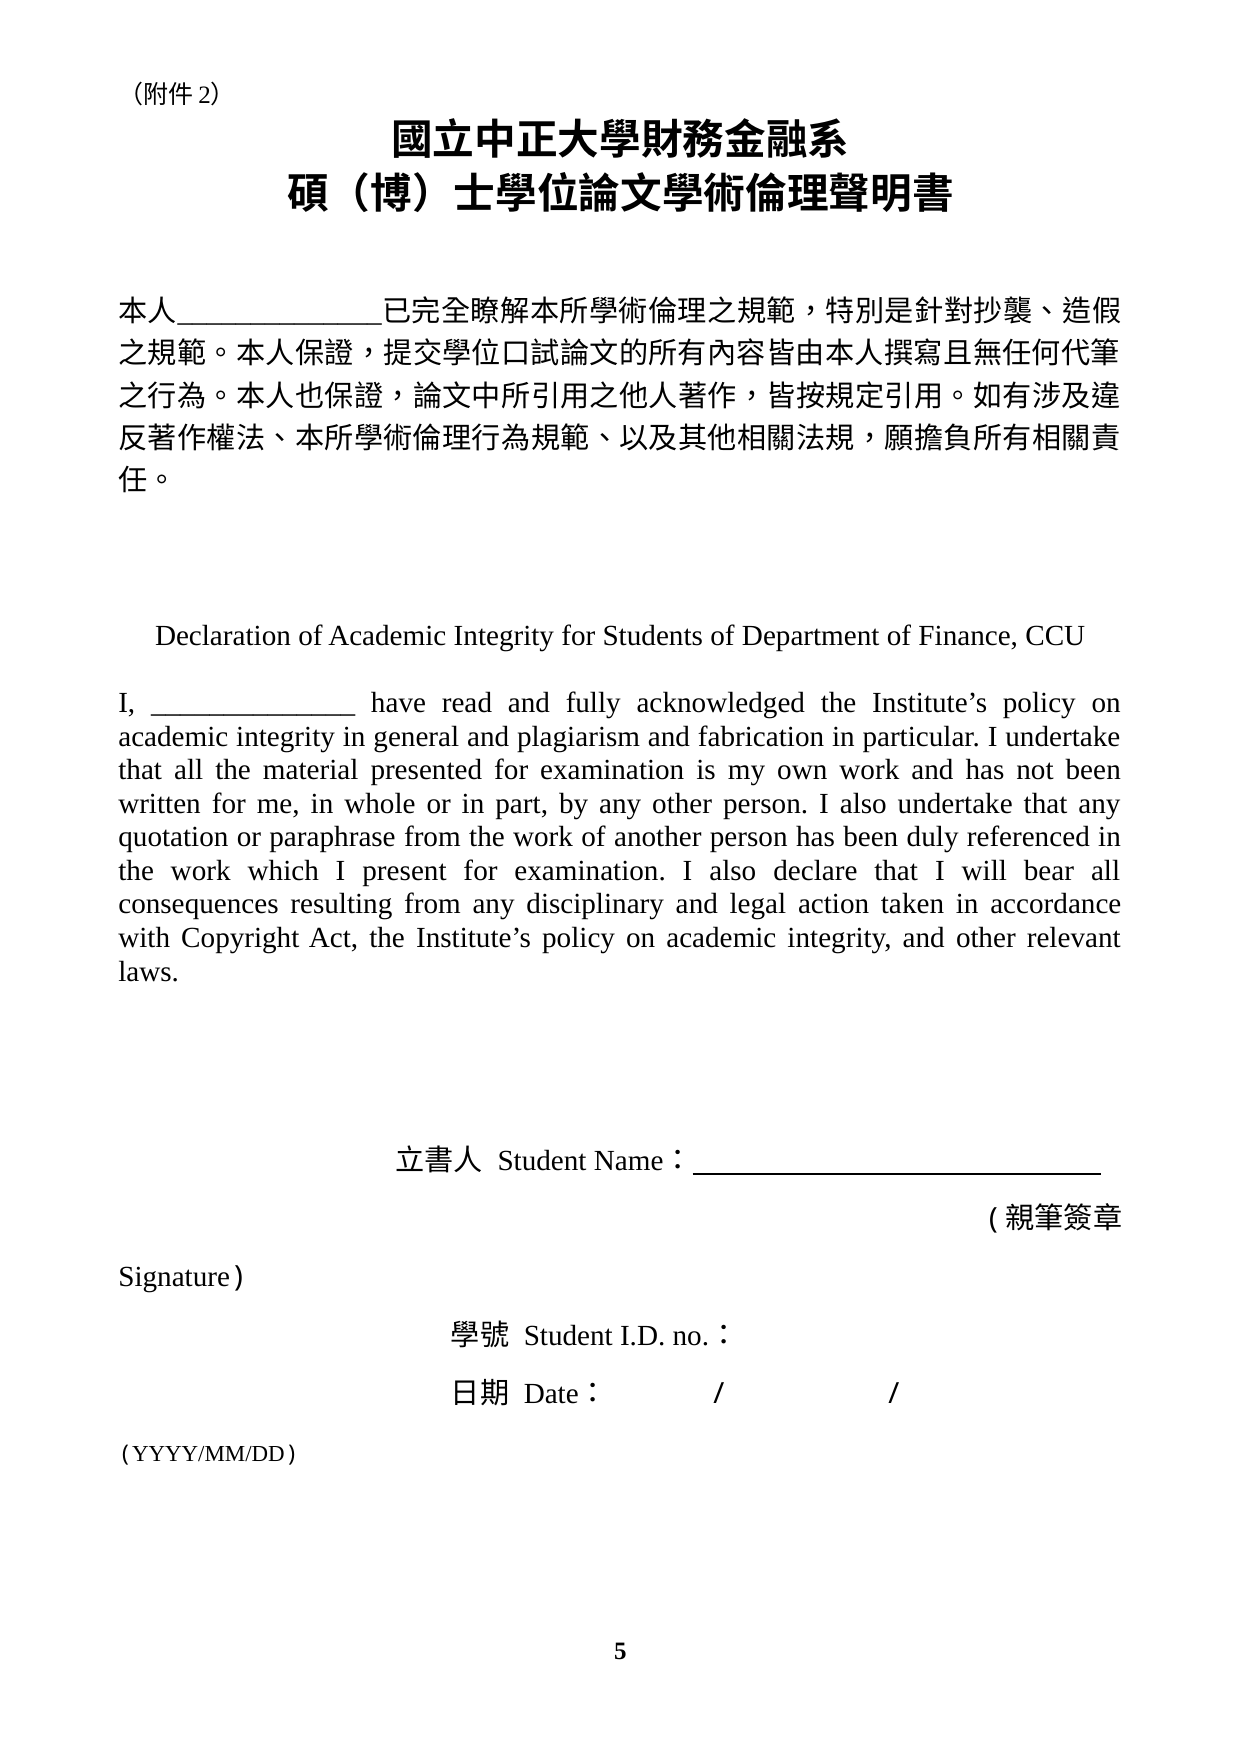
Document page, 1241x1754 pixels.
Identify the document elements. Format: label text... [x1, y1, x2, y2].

text 本人______________已完全瞭解本所學術倫理之規範，特別是針對抄襲、造假之規範。本人保證，提交學位口試論文的所有內容皆由本人撰寫且無任何代筆之行為。本人也保證，論文中所引用之他人著作，皆按規定引用。如有涉及違反著作權法、本所學術倫理行為規範、以及其他相關法規，願擔負所有相關責任。 [118, 288, 1122, 499]
text I, ______________ have read and fully acknowledged the Institute’s policy on academic integrity in general and plagiarism and fabrication in particular. I undertake that all the material presented for examination is my own work and has not been written for me, in whole or in part, by any other person. I also undertake that any quotation or paraphrase from the work of another person has been duly referenced in the work which I present for examination. I also declare that I will bear all consequences resulting from any disciplinary and legal action taken in accordance with Copyright Act, the Institute’s policy on academic integrity, and other relevant laws. [118, 685, 1122, 987]
text Declaration of Academic Integrity for Students of Department of Finance, CCU [118, 618, 1122, 652]
text （附件2） [118, 75, 1122, 111]
text 學號 Student I.D. no.： [118, 1298, 1122, 1357]
text 日期 Date： / / (YYYY/MM/DD) [118, 1357, 1122, 1473]
text (親筆簽章Signature) [118, 1182, 1122, 1298]
text 立書人 Student Name： [118, 1123, 1114, 1182]
text 國立中正大學財務金融系 [118, 111, 1122, 165]
text 碩（博）士學位論文學術倫理聲明書 [118, 165, 1122, 219]
